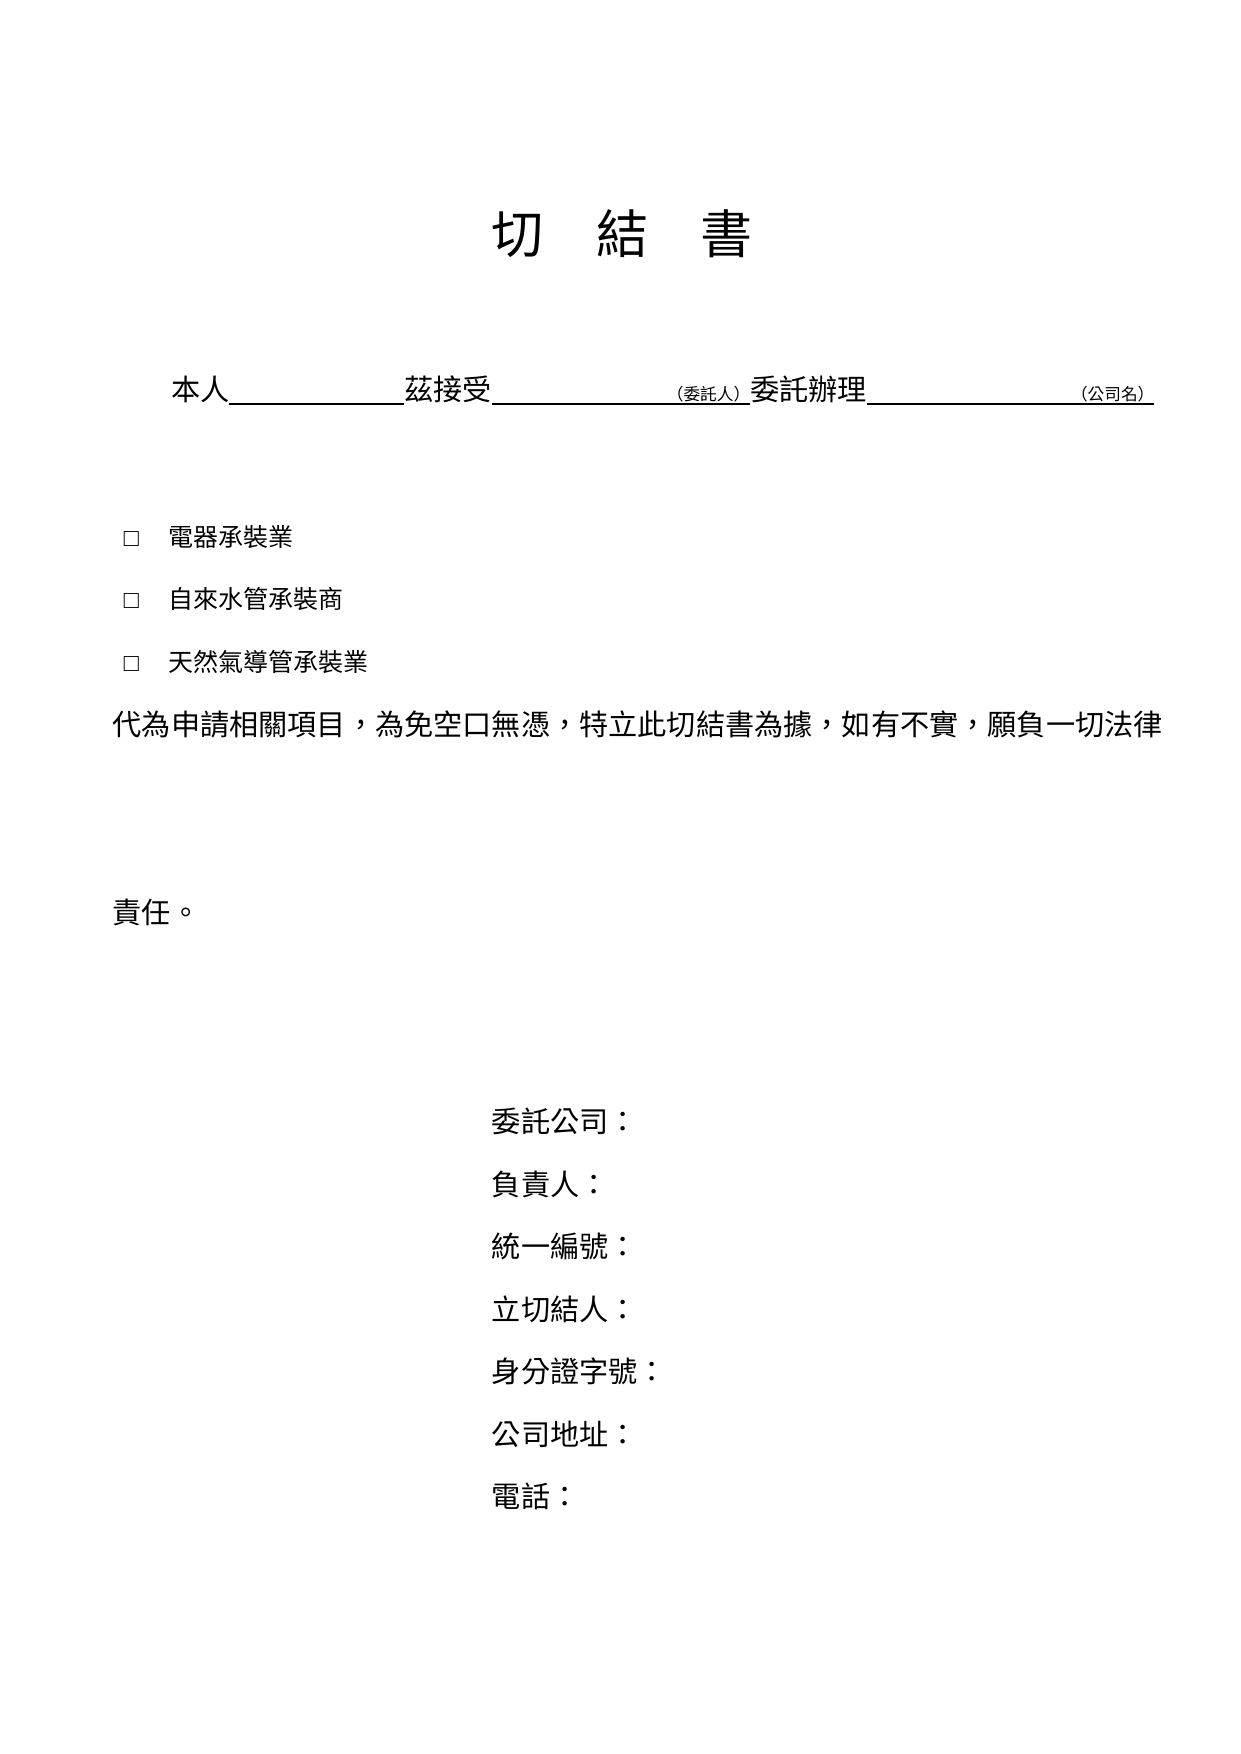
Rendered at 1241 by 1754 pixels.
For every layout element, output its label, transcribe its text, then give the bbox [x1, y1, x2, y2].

table_header □ 電器承裝業 □ 自來水管承裝商 □ 天然氣導管承裝業 [113, 494, 386, 681]
text 負責人： [112, 1141, 1181, 1203]
text 公司地址： [112, 1391, 1181, 1453]
text 統一編號： [112, 1203, 1181, 1266]
text 代為申請相關項目，為免空口無憑，特立此切結書為據，如有不實，願負一切法律責任。 [112, 681, 1181, 931]
text 電話： [112, 1453, 1181, 1516]
text 本人 茲接受 （委託人）委託辦理 （公司名） [112, 346, 1181, 408]
text 身分證字號： [112, 1328, 1181, 1391]
text 切 結 書 [112, 158, 1181, 283]
text 委託公司： [112, 1078, 1181, 1141]
text 立切結人： [112, 1266, 1181, 1328]
